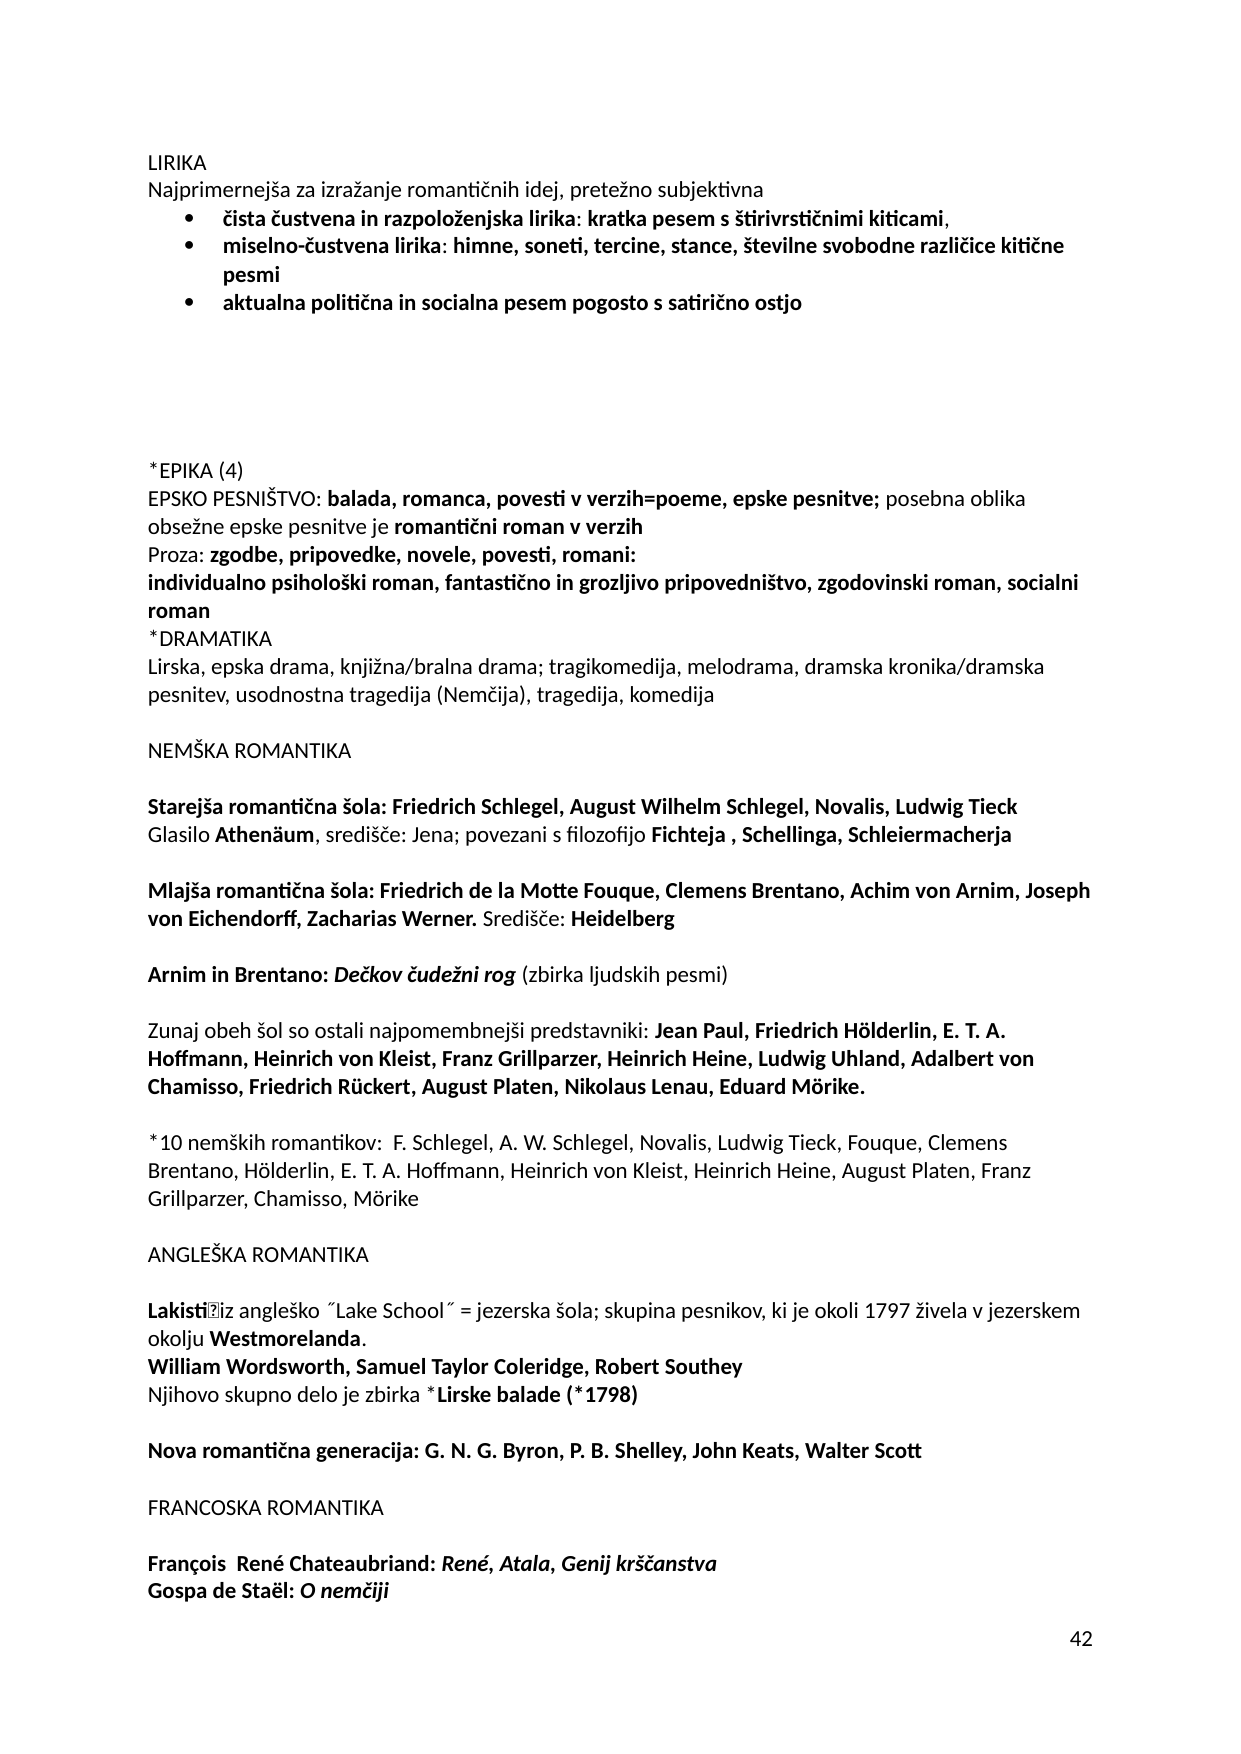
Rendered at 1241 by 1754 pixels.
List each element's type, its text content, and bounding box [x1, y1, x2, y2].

list miselno-čustvena lirika: himne, soneti, tercine, stance, številne svobodne različice kitične pesmi [185, 232, 1093, 288]
text *10 nemških romantikov: F. Schlegel, A. W. Schlegel, Novalis, Ludwig Tieck, Fouque, Clemens Brentano, Hölderlin, E. T. A. Hoffmann, Heinrich von Kleist, Heinrich Heine, August Platen, Franz Grillparzer, Chamisso, Mörike [148, 1128, 1093, 1212]
text Lirska, epska drama, knjižna/bralna drama; tragikomedija, melodrama, dramska kronika/dramska pesnitev, usodnostna tragedija (Nemčija), tragedija, komedija [148, 652, 1093, 708]
text *DRAMATIKA [148, 624, 1093, 652]
text Glasilo Athenäum, središče: Jena; povezani s filozofijo Fichteja , Schellinga, Schleiermacherja [148, 820, 1093, 848]
list čista čustvena in razpoloženjska lirika: kratka pesem s štirivrstičnimi kiticami, [185, 204, 1093, 232]
text Zunaj obeh šol so ostali najpomembnejši predstavniki: Jean Paul, Friedrich Hölderlin, E. T. A. Hoffmann, Heinrich von Kleist, Franz Grillparzer, Heinrich Heine, Ludwig Uhland, Adalbert von Chamisso, Friedrich Rückert, August Platen, Nikolaus Lenau, Eduard Mörike. [148, 1016, 1093, 1100]
text Gospa de Staël: O nemčiji [148, 1577, 1093, 1605]
list aktualna politična in socialna pesem pogosto s satirično ostjo [185, 288, 1093, 316]
text William Wordsworth, Samuel Taylor Coleridge, Robert Southey [148, 1352, 1093, 1381]
text Proza: zgodbe, pripovedke, novele, povesti, romani: [148, 540, 1093, 568]
text Njihovo skupno delo je zbirka *Lirske balade (*1798) [148, 1381, 1093, 1408]
text EPSKO PESNIŠTVO: balada, romanca, povesti v verzih=poeme, epske pesnitve; posebna oblika obsežne epske pesnitve je romantični roman v verzih [148, 484, 1093, 540]
text individualno psihološki roman, fantastično in grozljivo pripovedništvo, zgodovinski roman, socialni roman [148, 568, 1093, 624]
text Mlajša romantična šola: Friedrich de la Motte Fouque, Clemens Brentano, Achim von Arnim, Joseph von Eichendorff, Zacharias Werner. Središče: Heidelberg [148, 876, 1093, 932]
text Starejša romantična šola: Friedrich Schlegel, August Wilhelm Schlegel, Novalis, Ludwig Tieck [148, 792, 1093, 820]
text NEMŠKA ROMANTIKA [148, 736, 1093, 764]
text FRANCOSKA ROMANTIKA [148, 1493, 1093, 1521]
text Lakistiiz angleško ˝Lake School˝ = jezerska šola; skupina pesnikov, ki je okoli 1797 živela v jezerskem okolju Westmorelanda. [148, 1296, 1093, 1352]
text François René Chateaubriand: René, Atala, Genij krščanstva [148, 1549, 1093, 1577]
text LIRIKA [148, 148, 1093, 176]
text Najprimernejša za izražanje romantičnih idej, pretežno subjektivna [148, 176, 1093, 204]
text *EPIKA (4) [148, 456, 1093, 484]
text ANGLEŠKA ROMANTIKA [148, 1240, 1093, 1268]
text Arnim in Brentano: Dečkov čudežni rog (zbirka ljudskih pesmi) [148, 960, 1093, 988]
text Nova romantična generacija: G. N. G. Byron, P. B. Shelley, John Keats, Walter Scott [148, 1437, 1093, 1464]
